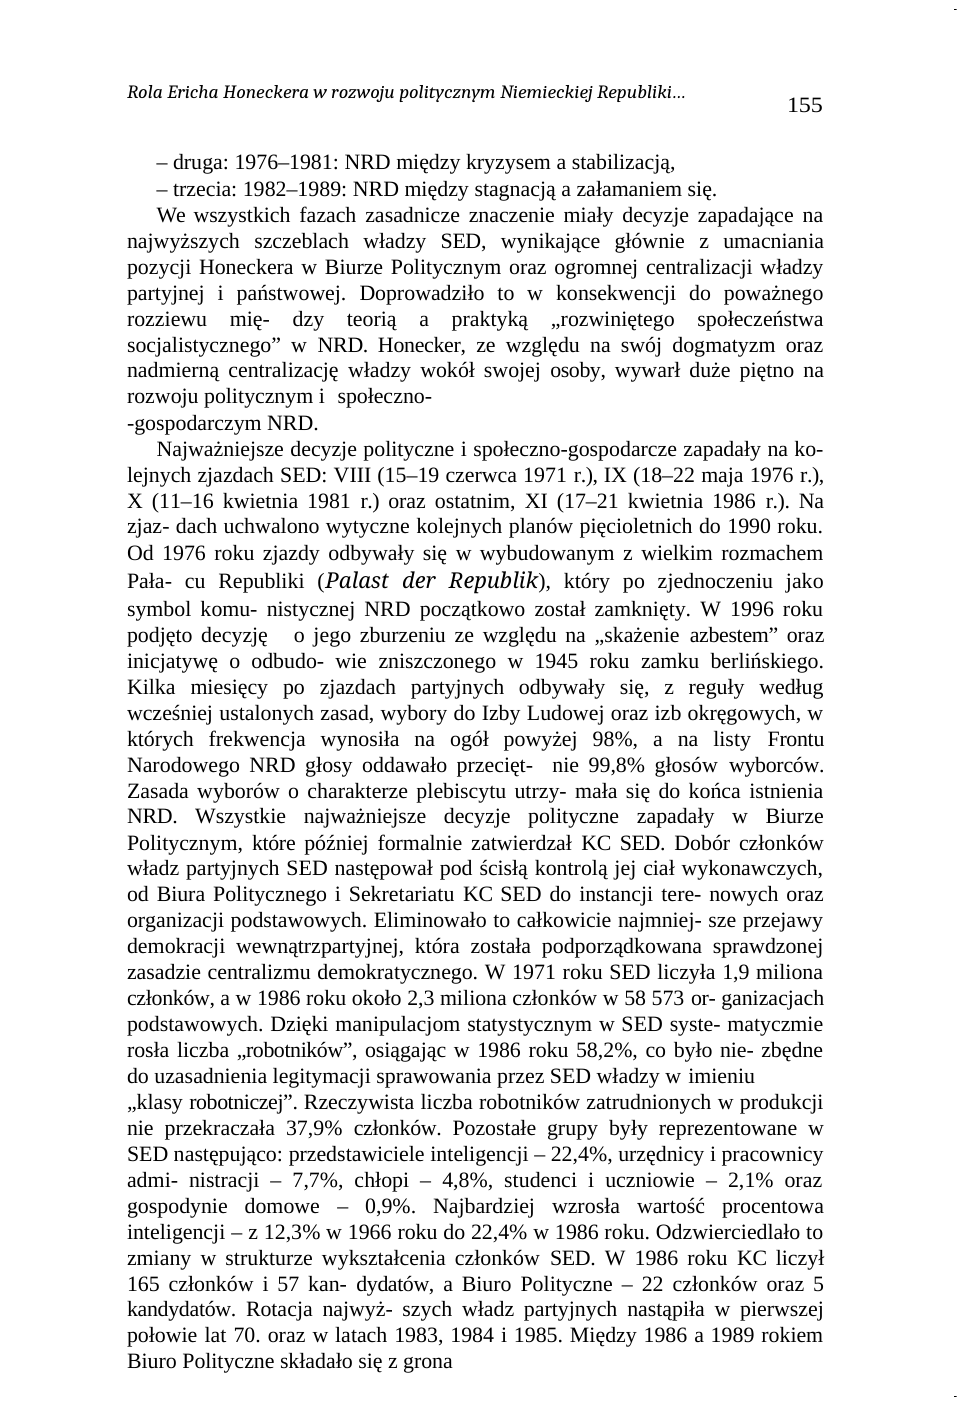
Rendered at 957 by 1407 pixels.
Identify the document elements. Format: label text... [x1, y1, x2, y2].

list trzecia: 1982–1989: NRD między stagnacją a załamaniem się. [156, 176, 957, 201]
text We wszystkich fazach zasadnicze znaczenie miały decyzje zapadające na najwyższych szczeblach władzy SED, wynikające głównie z umacniania pozycji Honeckera w Biurze Politycznym oraz ogromnej centralizacji władzy partyjnej i państwowej. Doprowadziło to w konsekwencji do poważnego rozziewu mię- dzy teorią a praktyką „rozwiniętego społeczeństwa socjalistycznego” w NRD. Honecker, ze względu na swój dogmatyzm oraz nadmierną centralizację władzy wokół swojej osoby, wywarł duże piętno na rozwoju politycznym i społeczno- [127, 202, 824, 409]
text Najważniejsze decyzje polityczne i społeczno-gospodarcze zapadały na ko- lejnych zjazdach SED: VIII (15–19 czerwca 1971 r.), IX (18–22 maja 1976 r.), X (11–16 kwietnia 1981 r.) oraz ostatnim, XI (17–21 kwietnia 1986 r.). Na zjaz- dach uchwalono wytyczne kolejnych planów pięcioletnich do 1990 roku. Od 1976 roku zjazdy odbywały się w wybudowanym z wielkim rozmachem Pała- cu Republiki (Palast der Republik), który po zjednoczeniu jako symbol komu- nistycznej NRD początkowo został zamknięty. W 1996 roku podjęto decyzję o jego zburzeniu ze względu na „skażenie azbestem” oraz inicjatywę o odbudo- wie zniszczonego w 1945 roku zamku berlińskiego. Kilka miesięcy po zjazdach partyjnych odbywały się, z reguły według wcześniej ustalonych zasad, wybory do Izby Ludowej oraz izb okręgowych, w których frekwencja wynosiła na ogół powyżej 98%, a na listy Frontu Narodowego NRD głosy oddawało przecięt- nie 99,8% głosów wyborców. Zasada wyborów o charakterze plebiscytu utrzy- mała się do końca istnienia NRD. Wszystkie najważniejsze decyzje polityczne zapadały w Biurze Politycznym, które później formalnie zatwierdzał KC SED. Dobór członków władz partyjnych SED następował pod ścisłą kontrolą jej ciał wykonawczych, od Biura Politycznego i Sekretariatu KC SED do instancji tere- nowych oraz organizacji podstawowych. Eliminowało to całkowicie najmniej- sze przejawy demokracji wewnątrzpartyjnej, która została podporządkowana sprawdzonej zasadzie centralizmu demokratycznego. W 1971 roku SED liczyła 1,9 miliona członków, a w 1986 roku około 2,3 miliona członków w 58 573 or- ganizacjach podstawowych. Dzięki manipulacjom statystycznym w SED syste- matyczmie rosła liczba „robotników”, osiągając w 1986 roku 58,2%, co było nie- zbędne do uzasadnienia legitymacji sprawowania przez SED władzy w imieniu [127, 436, 824, 1088]
list druga: 1976–1981: NRD między kryzysem a stabilizacją, [156, 149, 957, 174]
text 155 [787, 92, 957, 117]
text -gospodarczym NRD. [127, 409, 957, 435]
text Rola Ericha Honeckera w rozwoju politycznym Niemieckiej Republiki… [127, 81, 708, 103]
text „klasy robotniczej”. Rzeczywista liczba robotników zatrudnionych w produkcji nie przekraczała 37,9% członków. Pozostałe grupy były reprezentowane w SED następująco: przedstawiciele inteligencji – 22,4%, urzędnicy i pracownicy admi- nistracji – 7,7%, chłopi – 4,8%, studenci i uczniowie – 2,1% oraz gospodynie domowe – 0,9%. Najbardziej wzrosła wartość procentowa inteligencji – z 12,3% w 1966 roku do 22,4% w 1986 roku. Odzwierciedlało to zmiany w strukturze wykształcenia członków SED. W 1986 roku KC liczył 165 członków i 57 kan- dydatów, a Biuro Polityczne – 22 członków oraz 5 kandydatów. Rotacja najwyż- szych władz partyjnych nastąpiła w pierwszej połowie lat 70. oraz w latach 1983, 1984 i 1985. Między 1986 a 1989 rokiem Biuro Polityczne składało się z grona [127, 1089, 824, 1373]
